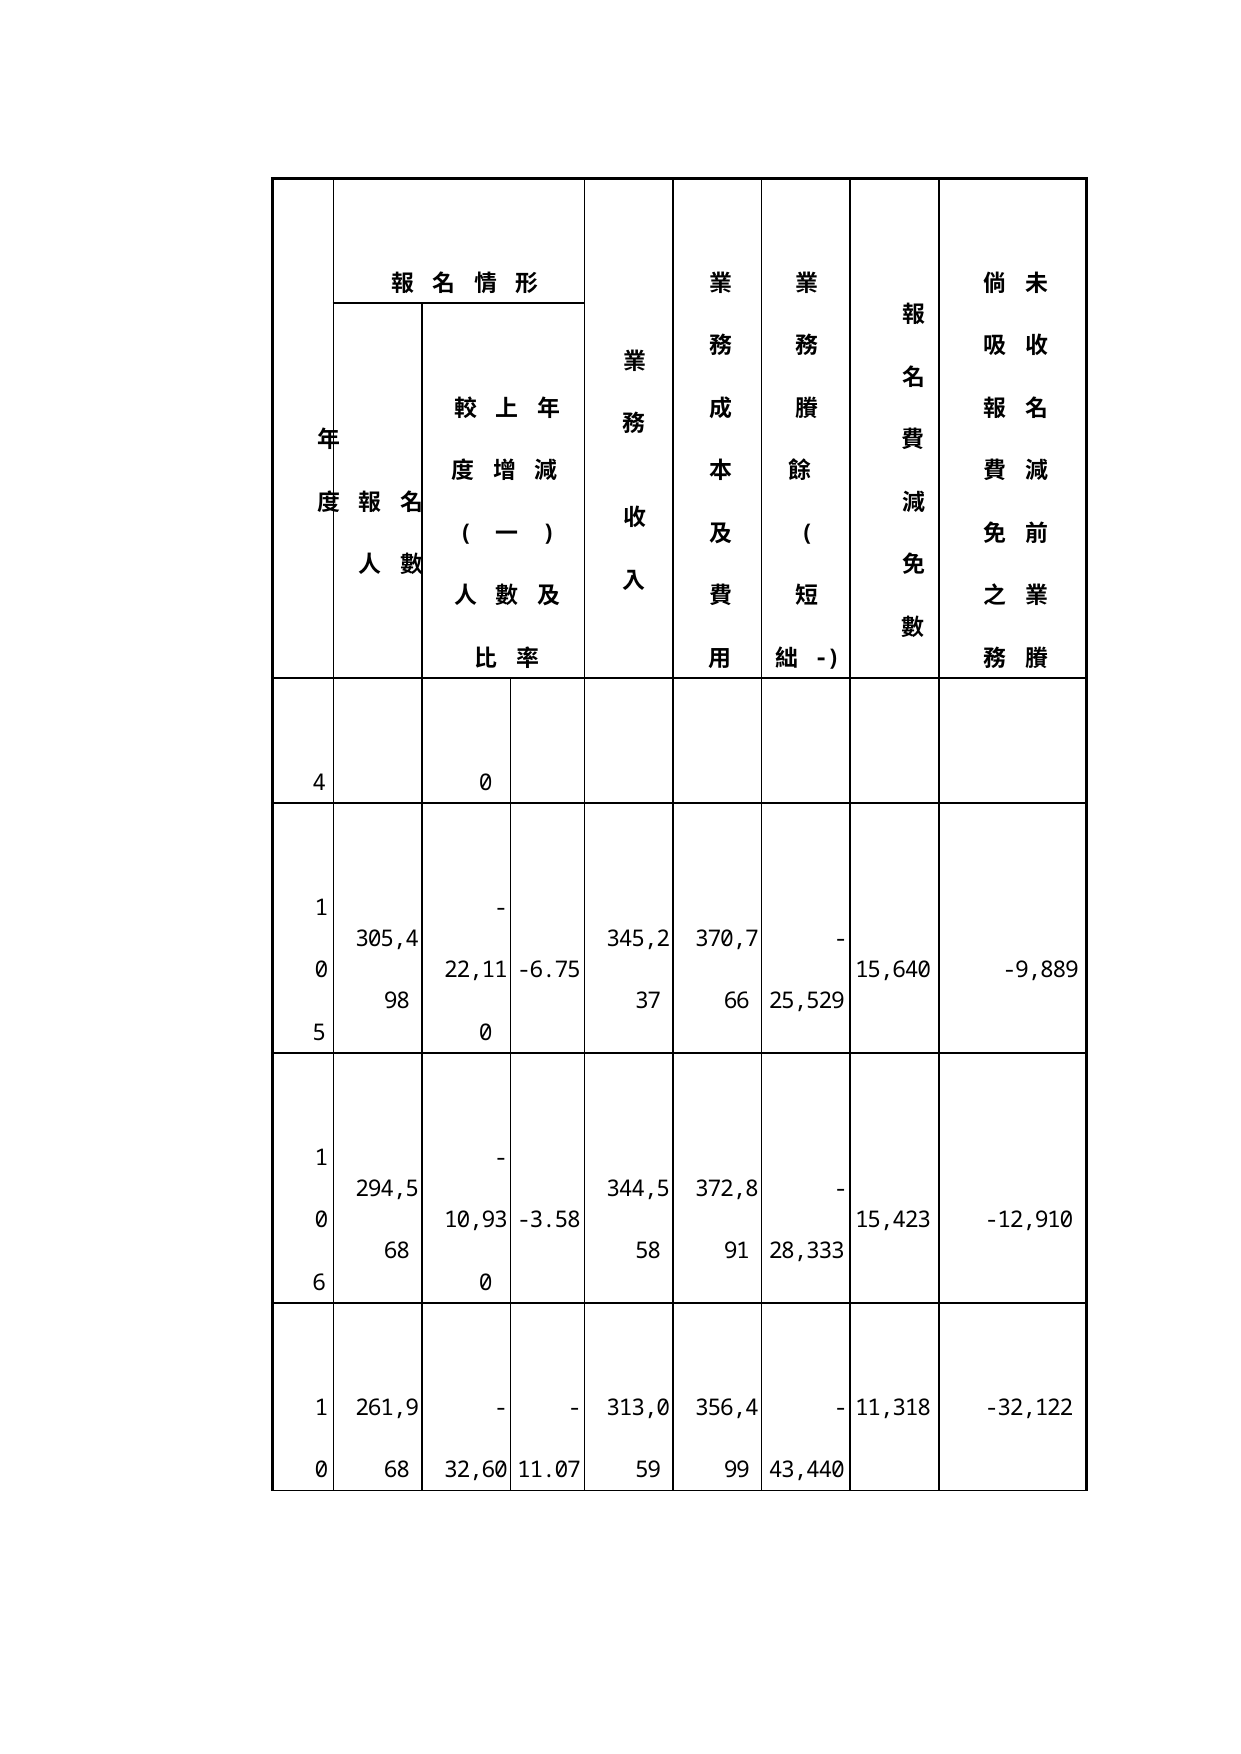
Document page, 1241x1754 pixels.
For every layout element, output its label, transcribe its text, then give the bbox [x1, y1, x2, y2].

table_cell 0 [423, 679, 510, 802]
table_cell -25,529 [762, 804, 849, 1052]
table_cell 15,640 [851, 804, 938, 1052]
table_cell -28,333 [762, 1054, 849, 1302]
table_cell -3.58 [511, 1054, 584, 1302]
table_cell 較上年度增減(一)人數及比率 [423, 304, 584, 677]
table_cell -43,440 [762, 1304, 849, 1490]
table_cell -32,122 [940, 1304, 1085, 1490]
table_cell -10,930 [423, 1054, 510, 1302]
table_cell [940, 679, 1085, 802]
table_header 報名費 減免數 [851, 180, 938, 677]
table_cell -9,889 [940, 804, 1085, 1052]
table_cell 報名人數 [334, 304, 421, 677]
table_cell 370,766 [674, 804, 761, 1052]
table_header 報名情形 [334, 180, 584, 302]
table_cell -32,60 [423, 1304, 510, 1490]
table_cell 4 [274, 679, 333, 802]
table_cell 313,059 [585, 1304, 672, 1490]
table_cell 372,891 [674, 1054, 761, 1302]
table_cell 11,318 [851, 1304, 938, 1490]
table_cell 344,558 [585, 1054, 672, 1302]
table_cell 305,498 [334, 804, 421, 1052]
table_header 業務 收入 [585, 180, 672, 677]
table_cell [585, 679, 672, 802]
table_cell 105 [274, 804, 333, 1052]
table_cell 261,968 [334, 1304, 421, 1490]
table_cell [511, 679, 584, 802]
table_cell 15,423 [851, 1054, 938, 1302]
table_header 業務賸餘(短絀-) [762, 180, 849, 677]
table_cell -6.75 [511, 804, 584, 1052]
table_cell 106 [274, 1054, 333, 1302]
table_header 業務成本及費用 [674, 180, 761, 677]
table_cell -11.07 [511, 1304, 584, 1490]
table_cell 294,568 [334, 1054, 421, 1302]
table_cell [674, 679, 761, 802]
table_cell 356,499 [674, 1304, 761, 1490]
table_cell -12,910 [940, 1054, 1085, 1302]
table_cell 345,237 [585, 804, 672, 1052]
table_header 倘未吸收報名費減免前之業務賸餘(短絀-) [940, 180, 1085, 677]
table_cell -22,110 [423, 804, 510, 1052]
table_cell [334, 679, 421, 802]
table_cell [851, 679, 938, 802]
table_cell [762, 679, 849, 802]
table_cell 10 [274, 1304, 333, 1490]
table_header 年度 [274, 180, 333, 677]
